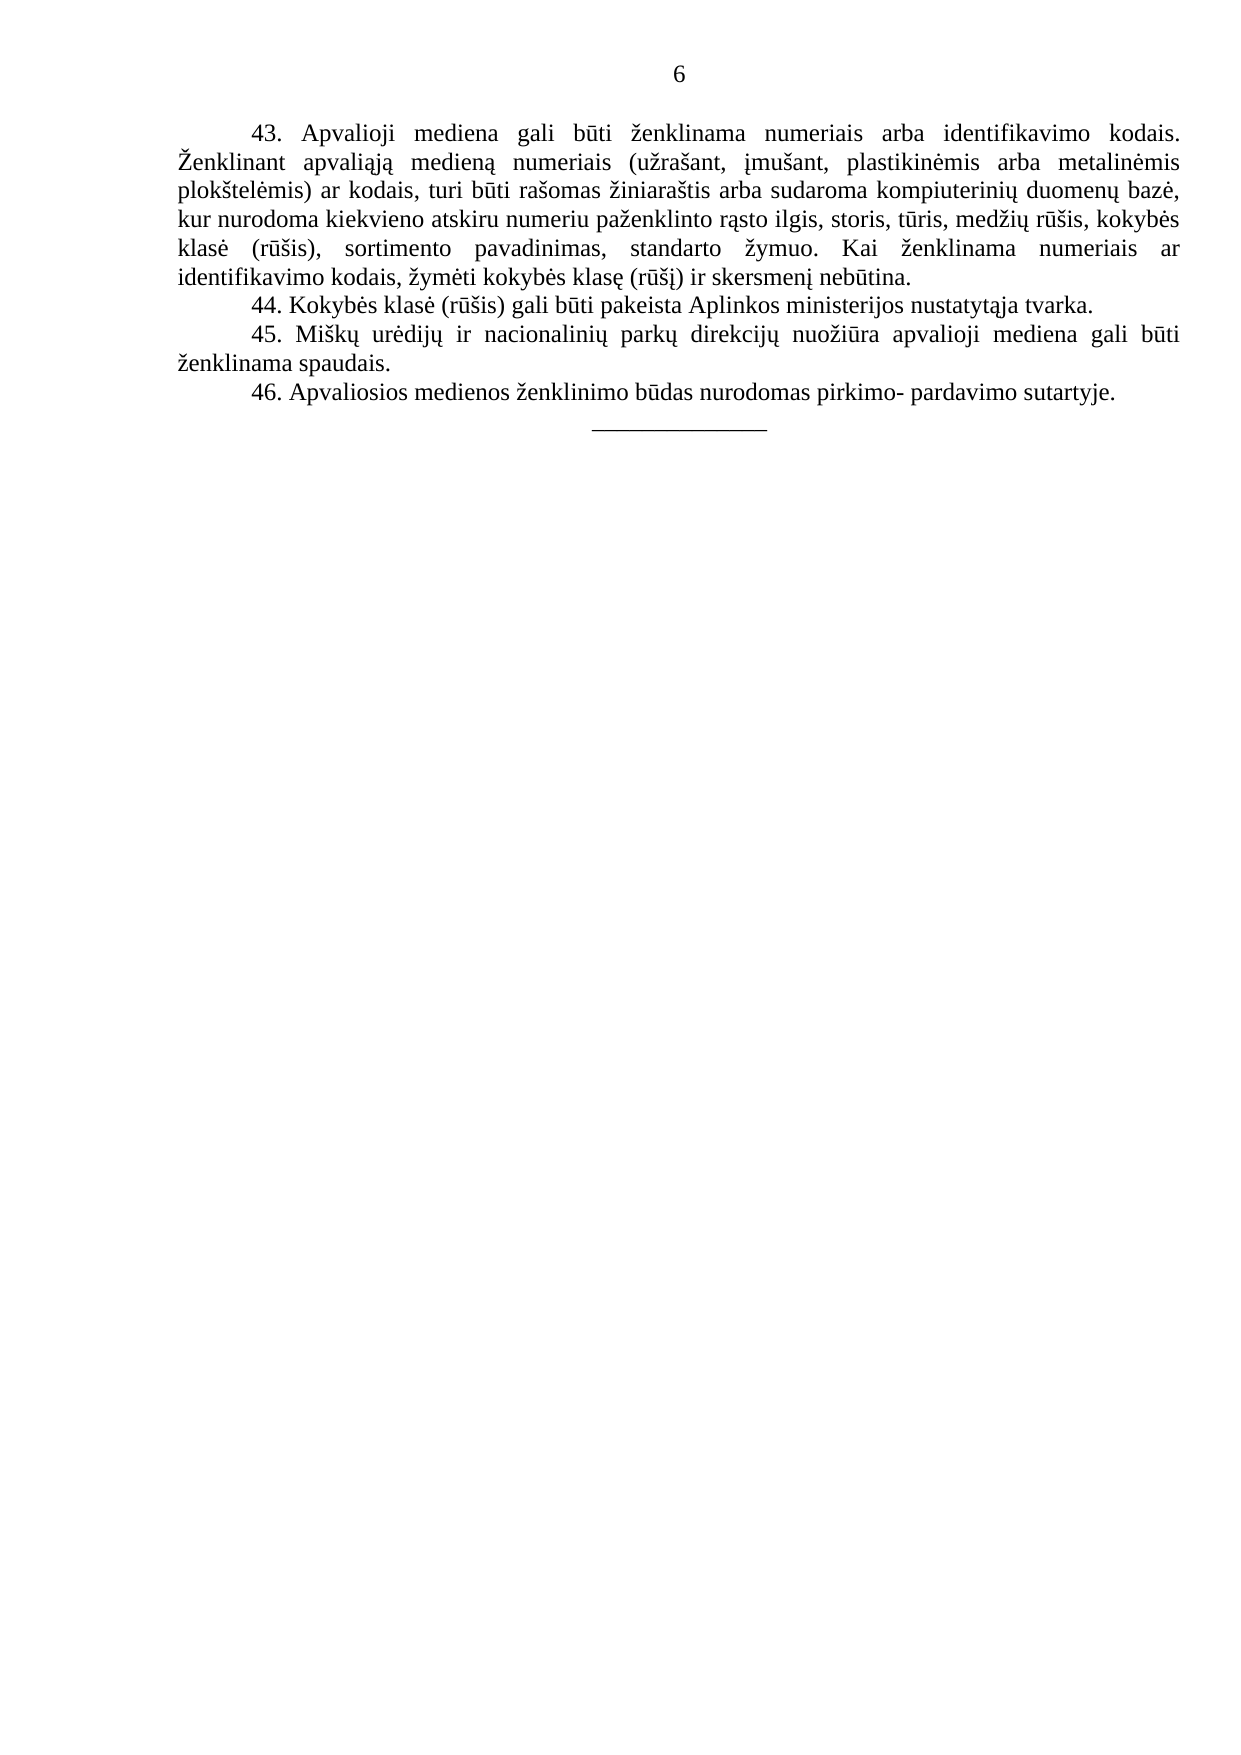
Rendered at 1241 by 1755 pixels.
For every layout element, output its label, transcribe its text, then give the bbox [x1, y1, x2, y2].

text 46. Apvaliosios medienos ženklinimo būdas nurodomas pirkimo- pardavimo sutartyje. [177, 377, 1181, 406]
text 45. Miškų urėdijų ir nacionalinių parkų direkcijų nuožiūra apvalioji mediena gali būti ženklinama spaudais. [177, 319, 1181, 377]
text 43. Apvalioji mediena gali būti ženklinama numeriais arba identifikavimo kodais. Ženklinant apvaliąją medieną numeriais (užrašant, įmušant, plastikinėmis arba metalinėmis plokštelėmis) ar kodais, turi būti rašomas žiniaraštis arba sudaroma kompiuterinių duomenų bazė, kur nurodoma kiekvieno atskiru numeriu paženklinto rąsto ilgis, storis, tūris, medžių rūšis, kokybės klasė (rūšis), sortimento pavadinimas, standarto žymuo. Kai ženklinama numeriais ar identifikavimo kodais, žymėti kokybės klasę (rūšį) ir skersmenį nebūtina. [177, 118, 1181, 291]
text ______________ [177, 406, 1181, 434]
text 44. Kokybės klasė (rūšis) gali būti pakeista Aplinkos ministerijos nustatytąja tvarka. [177, 291, 1181, 319]
